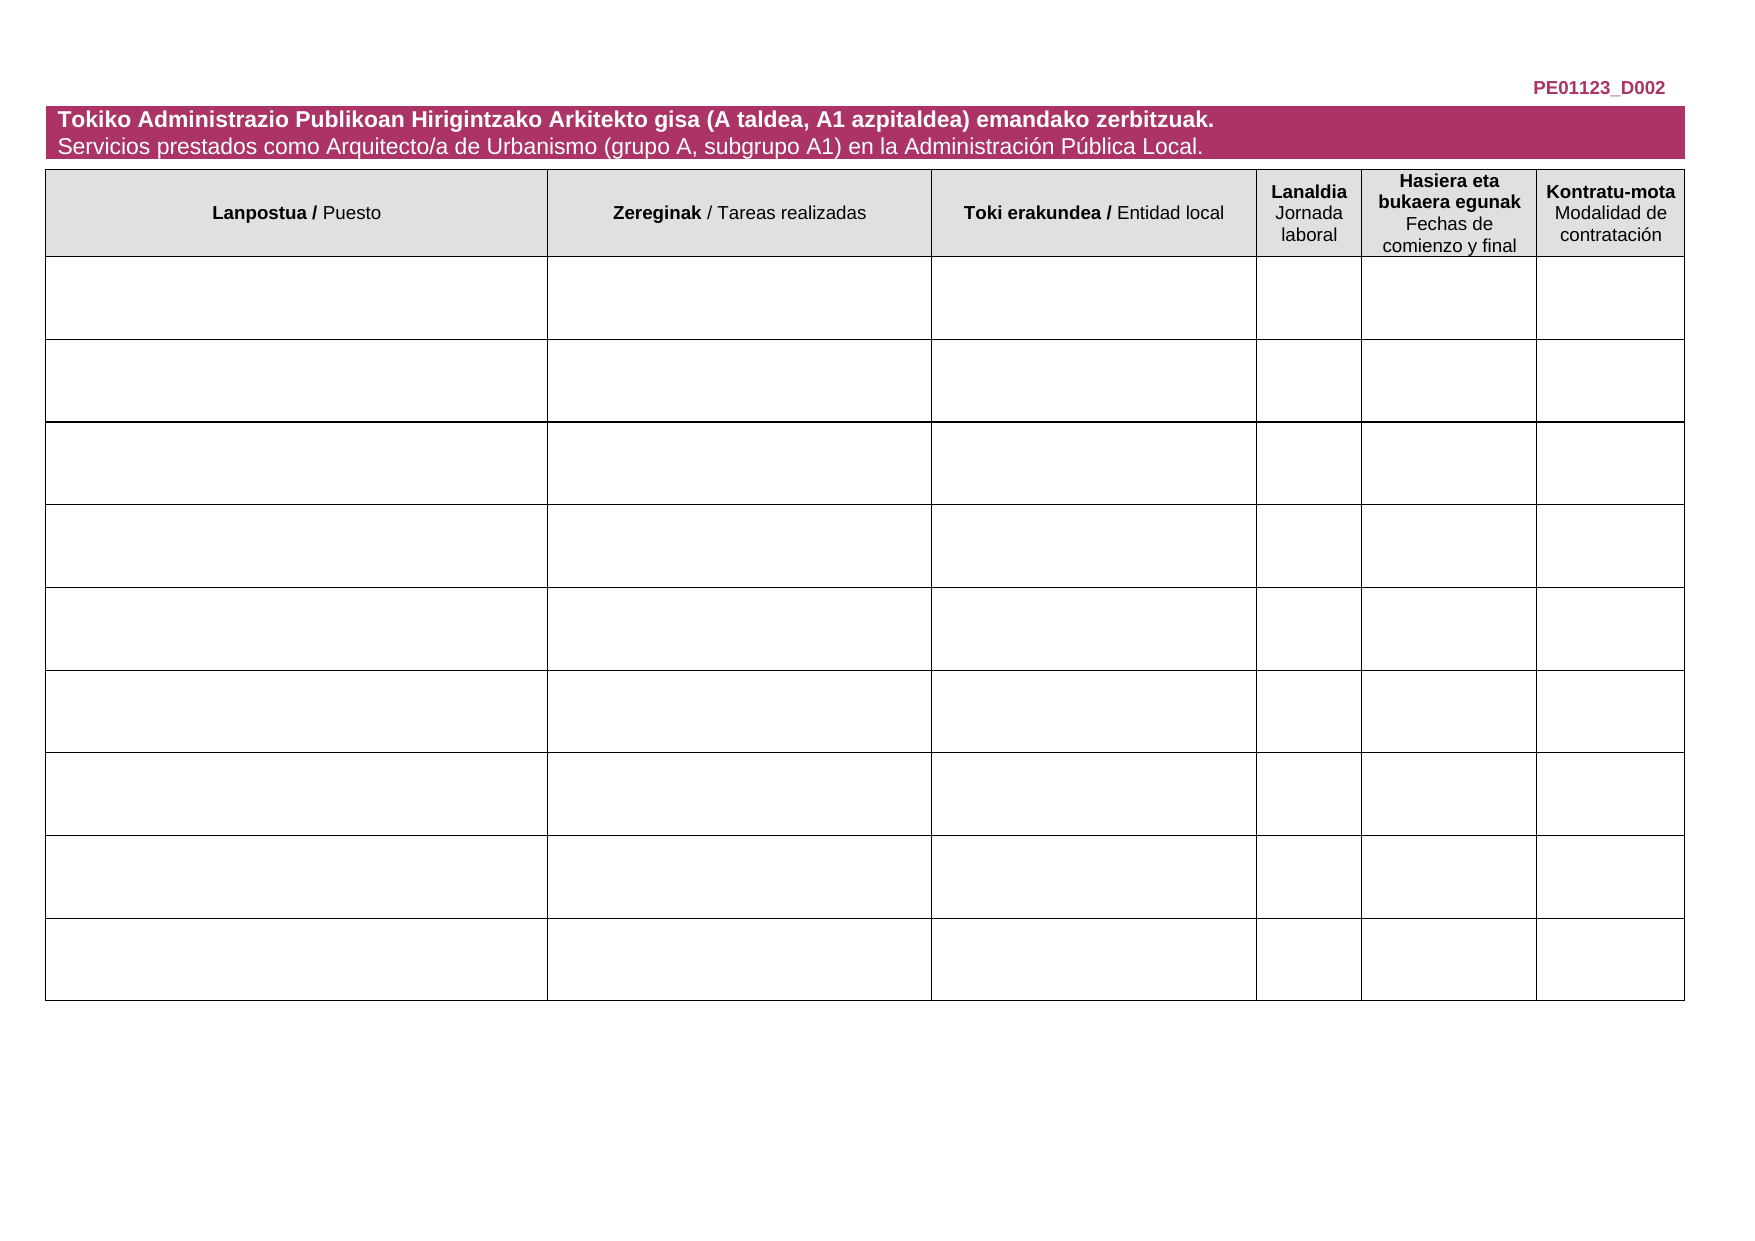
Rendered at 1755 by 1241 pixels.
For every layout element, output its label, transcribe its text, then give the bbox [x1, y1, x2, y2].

table_cell [46, 423, 547, 504]
table_cell [1537, 836, 1684, 918]
table_cell [932, 340, 1256, 421]
table_header Toki erakundea / Entidad local [932, 170, 1256, 256]
table_cell [1257, 588, 1361, 669]
table_cell [46, 257, 547, 339]
table_header Lanpostua / Puesto [46, 170, 547, 256]
table_cell [1362, 340, 1536, 421]
table_cell [1537, 505, 1684, 587]
table_cell [46, 836, 547, 918]
table_header Kontratu-mota Modalidad de contratación [1537, 170, 1684, 256]
table_cell [932, 423, 1256, 504]
table_header Lanaldia Jornada laboral [1257, 170, 1361, 256]
table_cell [1537, 588, 1684, 669]
table_cell [1257, 505, 1361, 587]
table_cell [46, 671, 547, 752]
table_cell [932, 836, 1256, 918]
table_cell [548, 505, 931, 587]
table_cell [1257, 836, 1361, 918]
table_cell [1362, 257, 1536, 339]
table_cell [548, 753, 931, 835]
table_cell [548, 671, 931, 752]
table_cell [1537, 919, 1684, 1000]
table_cell [1537, 257, 1684, 339]
table_cell [1362, 753, 1536, 835]
table_cell [46, 588, 547, 669]
table_cell [932, 588, 1256, 669]
table_cell [1257, 671, 1361, 752]
table_cell [1257, 919, 1361, 1000]
table_cell [46, 919, 547, 1000]
table_cell [932, 671, 1256, 752]
table_header Hasiera eta bukaera egunak Fechas de comienzo y final [1362, 170, 1536, 256]
table_cell [1362, 588, 1536, 669]
table_cell [1362, 919, 1536, 1000]
table_cell [1257, 340, 1361, 421]
table_cell [1362, 836, 1536, 918]
table_cell [932, 257, 1256, 339]
table_cell [46, 753, 547, 835]
table_cell [932, 505, 1256, 587]
table_cell [548, 588, 931, 669]
table_cell [1537, 753, 1684, 835]
table_cell [548, 257, 931, 339]
table_cell [548, 836, 931, 918]
table_cell [1362, 505, 1536, 587]
table_cell [1362, 423, 1536, 504]
table_header Zereginak / Tareas realizadas [548, 170, 931, 256]
table_cell [1537, 423, 1684, 504]
table_cell [932, 753, 1256, 835]
table_cell [932, 919, 1256, 1000]
table_cell [548, 340, 931, 421]
table_cell [1537, 671, 1684, 752]
table_cell [1257, 423, 1361, 504]
table_cell [46, 505, 547, 587]
table_cell [1537, 340, 1684, 421]
table_cell [46, 340, 547, 421]
table_cell [1257, 753, 1361, 835]
table_cell [548, 423, 931, 504]
table_header Tokiko Administrazio Publikoan Hirigintzako Arkitekto gisa (A taldea, A1 azpitaldea) emandako zerbitzuak. Servicios prestados como Arquitecto/a de Urbanismo (grupo A, subgrupo A1) en la Administración Pública Local. [46, 106, 1685, 159]
table_cell [1257, 257, 1361, 339]
table_cell [548, 919, 931, 1000]
table_cell [1362, 671, 1536, 752]
